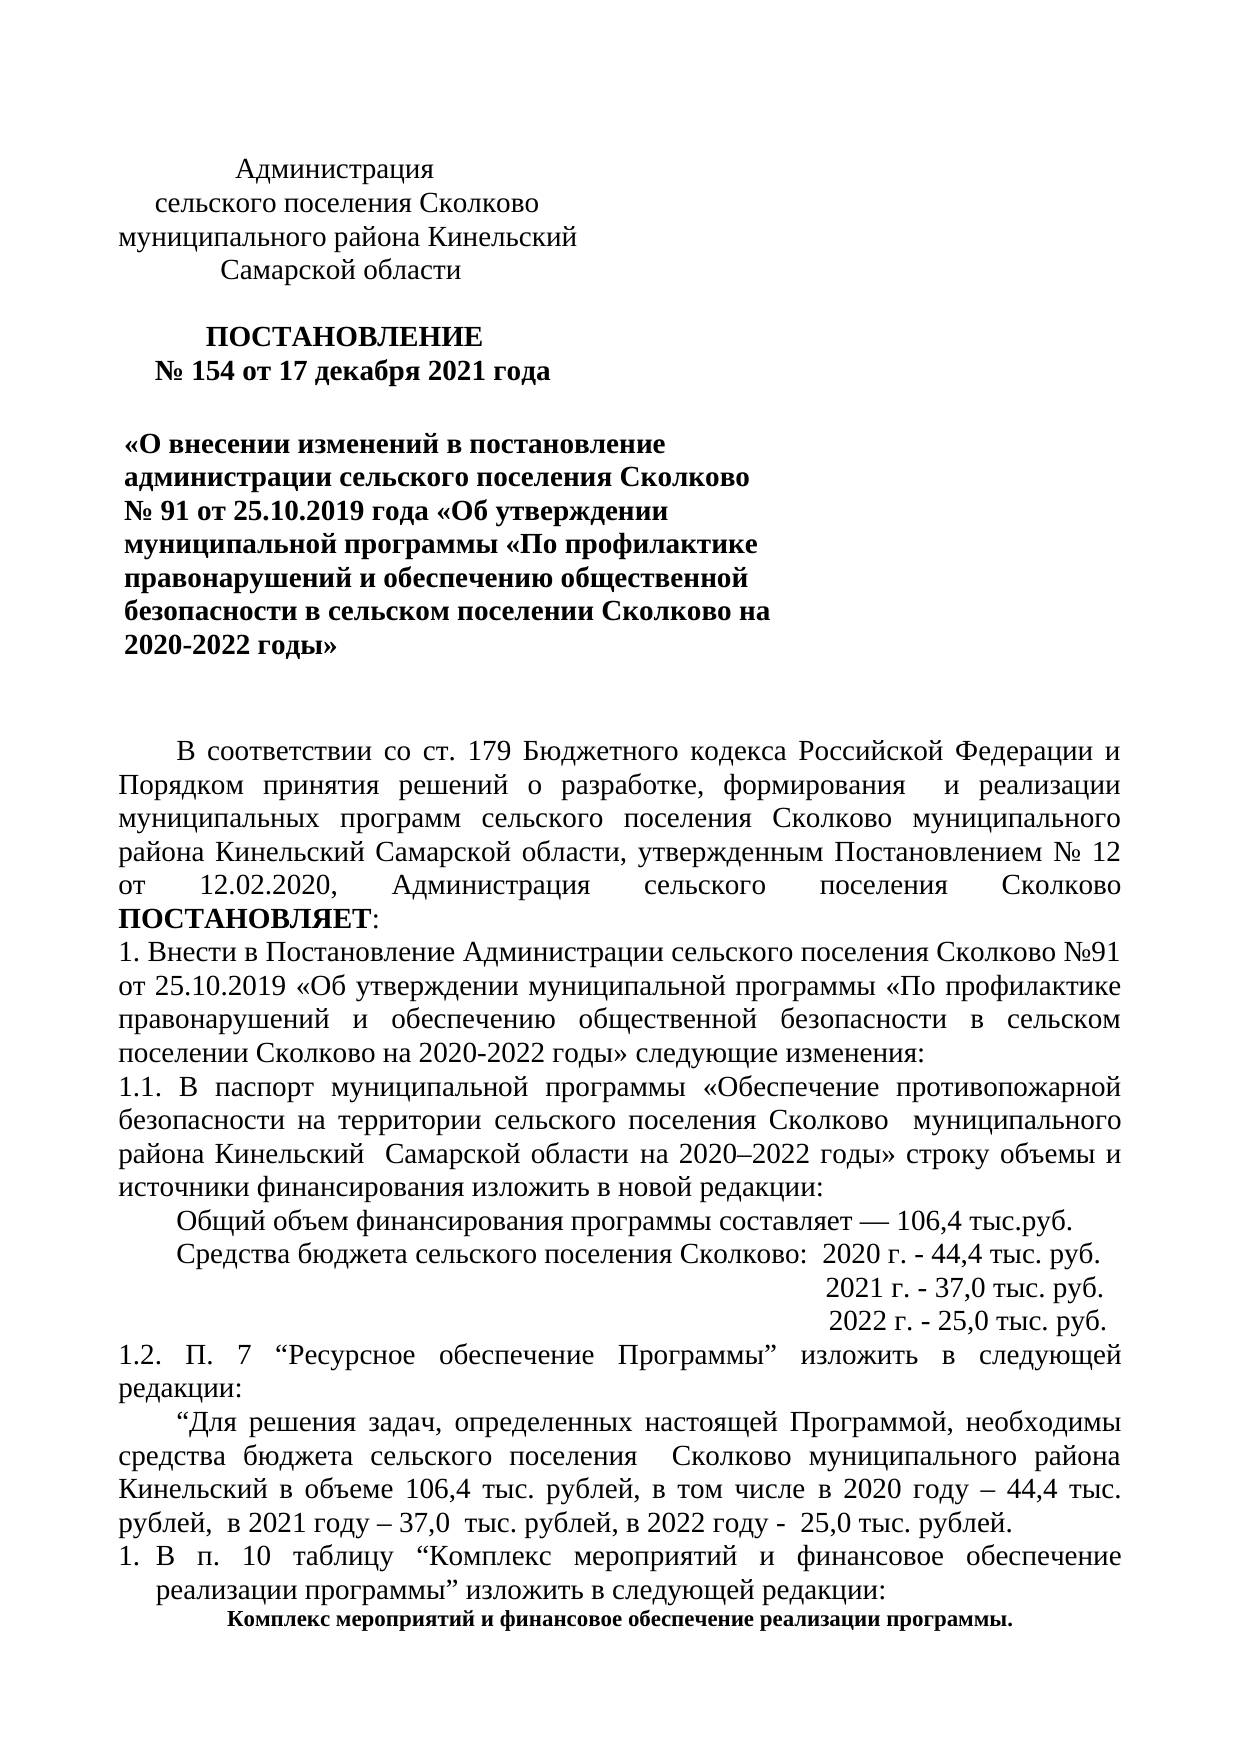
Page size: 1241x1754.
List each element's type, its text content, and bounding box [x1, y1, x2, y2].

text № 154 от 17 декабря 2021 года [118, 353, 1122, 386]
list В п. 10 таблицу “Комплекс мероприятий и финансовое обеспечение реализации программы” изложить в следующей редакции: [118, 1538, 1122, 1605]
text Администрация [118, 152, 1122, 185]
list 2022 г. - 25,0 тыс. руб. [193, 1303, 1122, 1337]
text 1.1. В паспорт муниципальной программы «Обеспечение противопожарной безопасности на территории сельского поселения Сколково муниципального района Кинельский Самарской области на 2020–2022 годы» строку объемы и источники финансирования изложить в новой редакции: [118, 1069, 1122, 1203]
text Общий объем финансирования программы составляет — 106,4 тыс.руб. [118, 1203, 1122, 1236]
text “Для решения задач, определенных настоящей Программой, необходимы средства бюджета сельского поселения Сколково муниципального района Кинельский в объеме 106,4 тыс. рублей, в том числе в 2020 году – 44,4 тыс. рублей, в 2021 году – 37,0 тыс. рублей, в 2022 году - 25,0 тыс. рублей. [118, 1404, 1122, 1538]
text 2021 г. - 37,0 тыс. руб. [118, 1270, 1122, 1303]
text Самарской области [118, 252, 1122, 286]
text сельского поселения Сколково [118, 185, 1122, 219]
text 1.2. П. 7 “Ресурсное обеспечение Программы” изложить в следующей редакции: [118, 1337, 1122, 1404]
text ПОСТАНОВЛЕНИЕ [118, 319, 1122, 353]
text 1. Внести в Постановление Администрации сельского поселения Сколково №91 от 25.10.2019 «Об утверждении муниципальной программы «По профилактике правонарушений и обеспечению общественной безопасности в сельском поселении Сколково на 2020-2022 годы» следующие изменения: [118, 934, 1122, 1069]
text Средства бюджета сельского поселения Сколково: 2020 г. - 44,4 тыс. руб. [118, 1236, 1122, 1270]
text муниципального района Кинельский [118, 219, 1122, 252]
table_header «О внесении изменений в постановление администрации сельского поселения Сколково № 91 от 25.10.2019 года «Об утверждении муниципальной программы «По профилактике правонарушений и обеспечению общественной безопасности в сельском поселении Сколково на 2020-2022 годы» [118, 420, 788, 666]
text В соответствии со ст. 179 Бюджетного кодекса Российской Федерации и Порядком принятия решений о разработке, формирования и реализации муниципальных программ сельского поселения Сколково муниципального района Кинельский Самарской области, утвержденным Постановлением № 12 от 12.02.2020, Администрация сельского поселения Сколково ПОСТАНОВЛЯЕТ: [118, 733, 1122, 934]
text Комплекс мероприятий и финансовое обеспечение реализации программы. [118, 1605, 1122, 1632]
